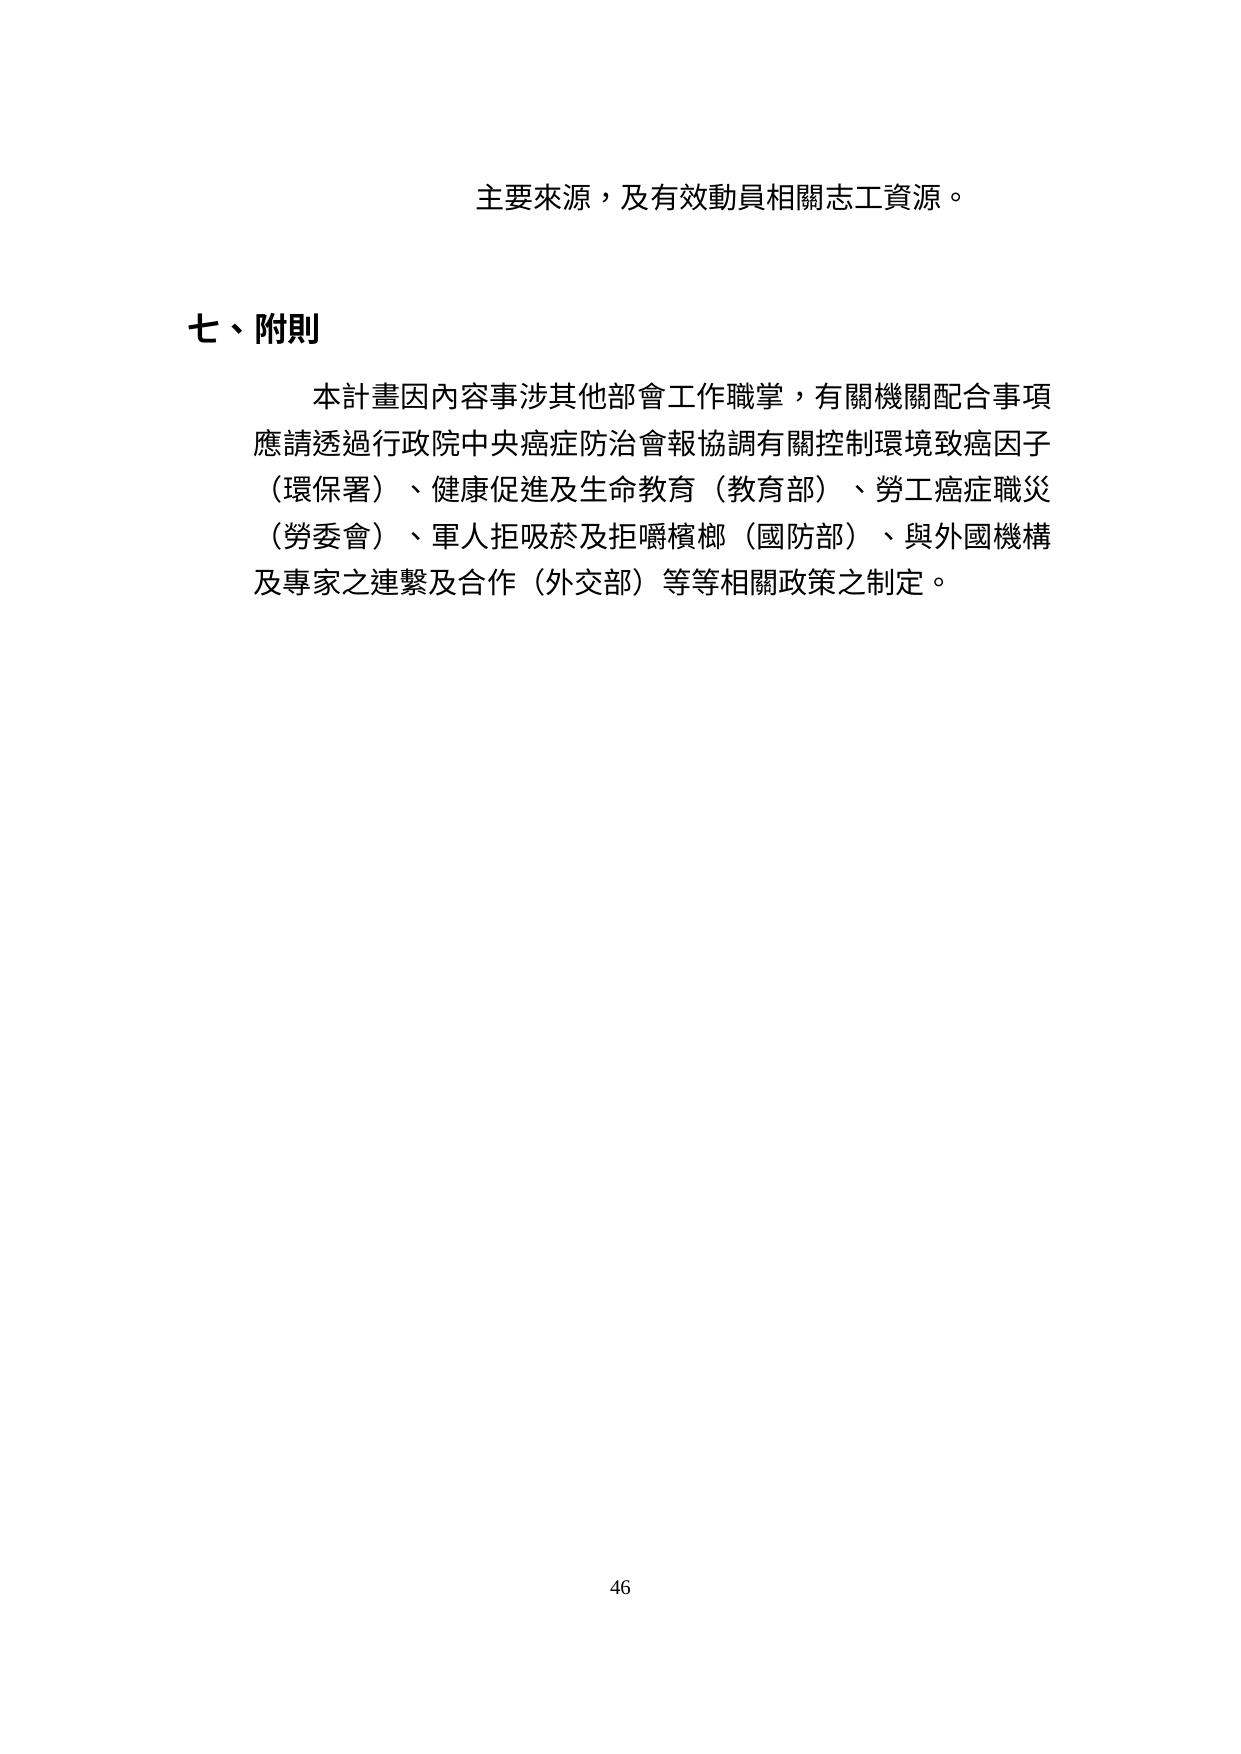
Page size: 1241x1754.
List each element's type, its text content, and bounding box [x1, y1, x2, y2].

text 七、附則 [187, 302, 1053, 351]
text 本計畫因內容事涉其他部會工作職掌，有關機關配合事項應請透過行政院中央癌症防治會報協調有關控制環境致癌因子（環保署）、健康促進及生命教育（教育部）、勞工癌症職災（勞委會）、軍人拒吸菸及拒嚼檳榔（國防部）、與外國機構及專家之連繫及合作（外交部）等等相關政策之制定。 [253, 374, 1053, 602]
text 主要來源，及有效動員相關志工資源。 [475, 175, 1053, 217]
